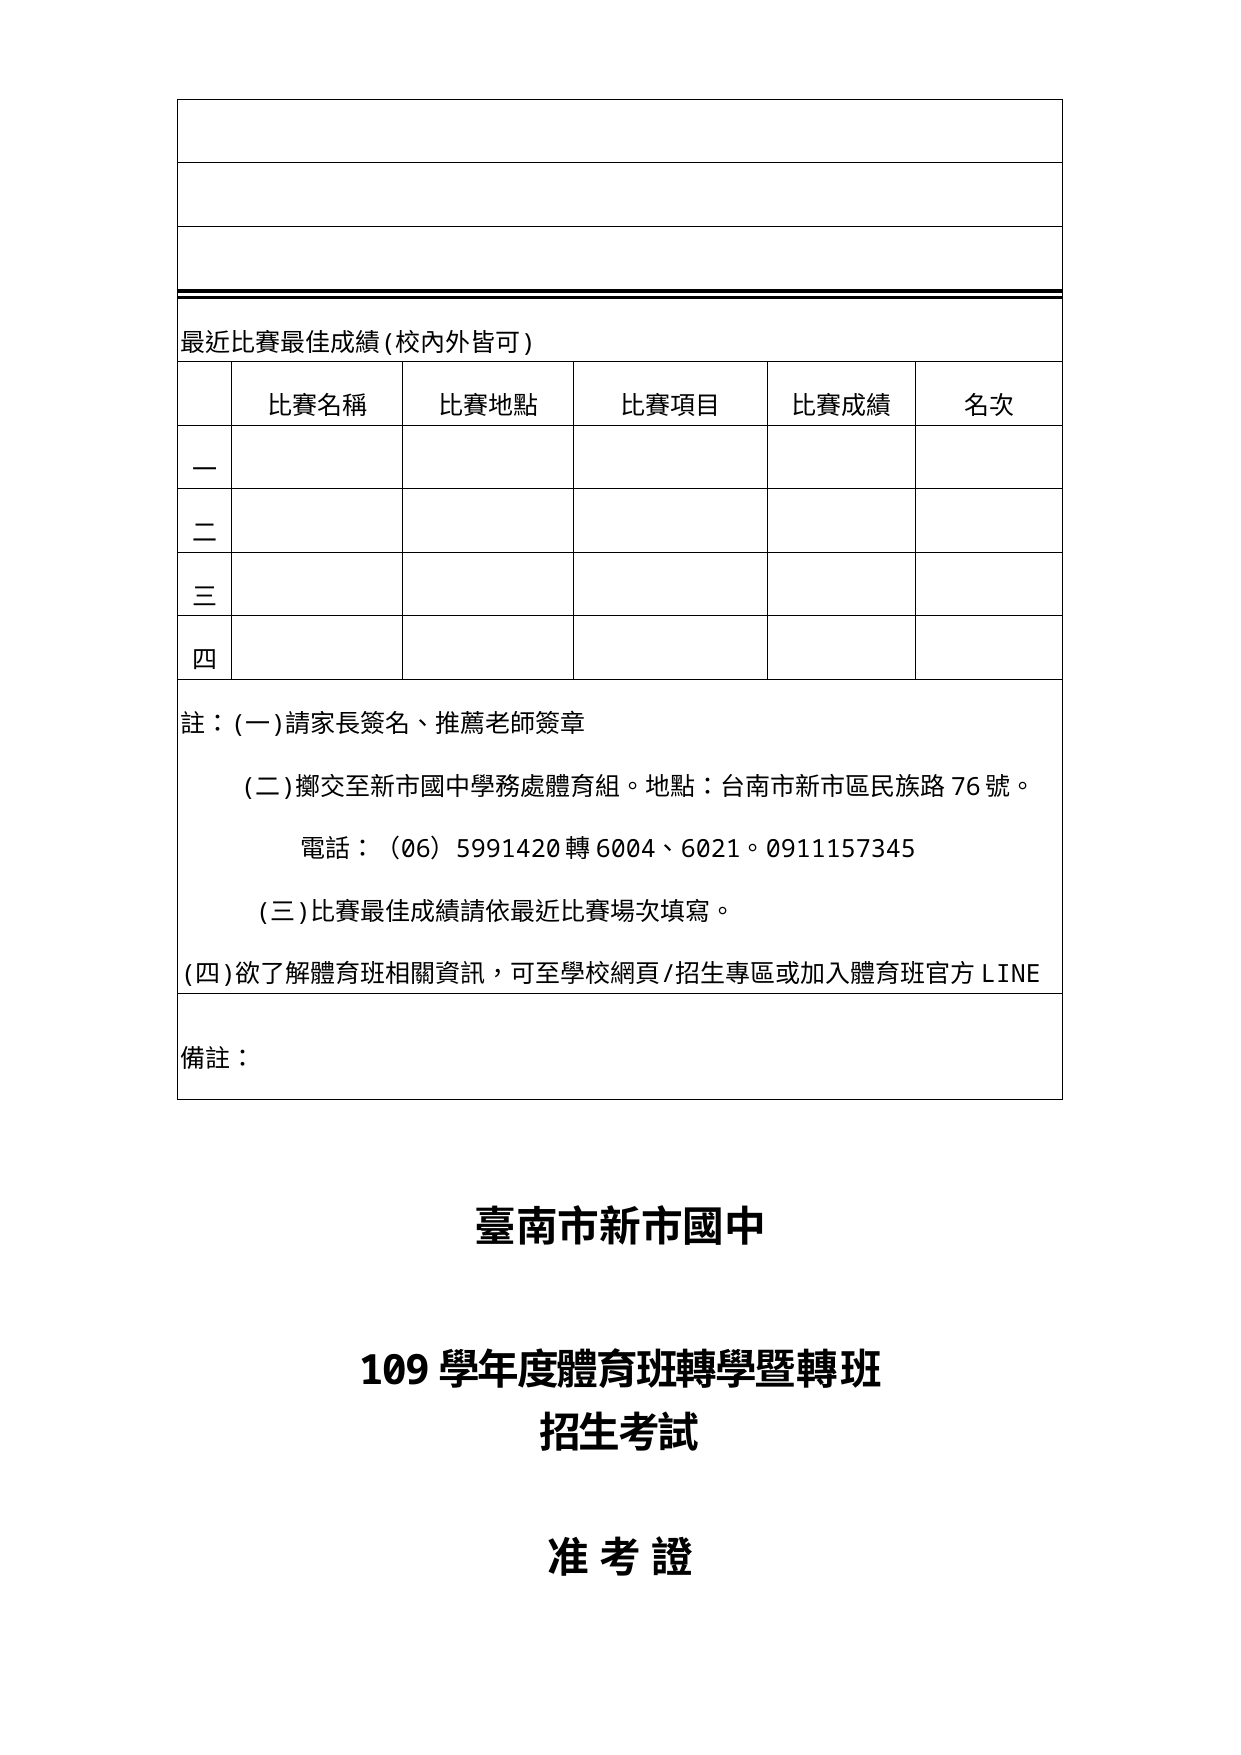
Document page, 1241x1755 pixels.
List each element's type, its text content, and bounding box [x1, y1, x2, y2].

table_cell 比賽名稱 [232, 362, 402, 425]
text 准考證 [177, 1513, 1063, 1575]
table_cell [178, 163, 1062, 226]
table_cell [574, 426, 767, 488]
table_cell 一 [178, 426, 231, 488]
table_cell 備註： [178, 994, 1062, 1099]
table_cell [232, 426, 402, 488]
table_cell [403, 553, 573, 615]
table_cell [768, 489, 915, 552]
table_cell 二 [178, 489, 231, 552]
table_cell [916, 489, 1062, 552]
table_cell [403, 489, 573, 552]
table_cell 比賽成績 [768, 362, 915, 425]
text 109學年度體育班轉學暨轉班 [177, 1325, 1063, 1388]
table_cell [916, 616, 1062, 679]
text 招生考試 [177, 1388, 1063, 1450]
table_cell [574, 616, 767, 679]
table_cell 四 [178, 616, 231, 679]
table_cell 名次 [916, 362, 1062, 425]
table_cell [768, 553, 915, 615]
table_cell [916, 553, 1062, 615]
table_cell [178, 100, 1062, 162]
table_cell [178, 227, 1062, 289]
table_cell [403, 616, 573, 679]
table_cell 三 [178, 553, 231, 615]
text 臺南市新市國中 [177, 1181, 1063, 1244]
table_cell [768, 616, 915, 679]
table_cell [232, 616, 402, 679]
table_cell [232, 489, 402, 552]
table_cell 最近比賽最佳成績(校內外皆可) [178, 299, 1062, 361]
table_cell [916, 426, 1062, 488]
table_cell 比賽地點 [403, 362, 573, 425]
table_cell [768, 426, 915, 488]
table_cell 比賽項目 [574, 362, 767, 425]
table_cell [232, 553, 402, 615]
table_cell [403, 426, 573, 488]
table_cell [574, 489, 767, 552]
table_cell [574, 553, 767, 615]
table_cell [178, 362, 231, 425]
table_cell 註：(一)請家長簽名、推薦老師簽章 (二)擲交至新市國中學務處體育組。地點：台南市新市區民族路76號。 電話：（06）5991420轉6004、6021。0911157345 (三)比賽最佳成績請依最近比賽場次填寫。 (四)欲了解體育班相關資訊，可至學校網頁/招生專區或加入體育班官方LINE [178, 680, 1062, 992]
